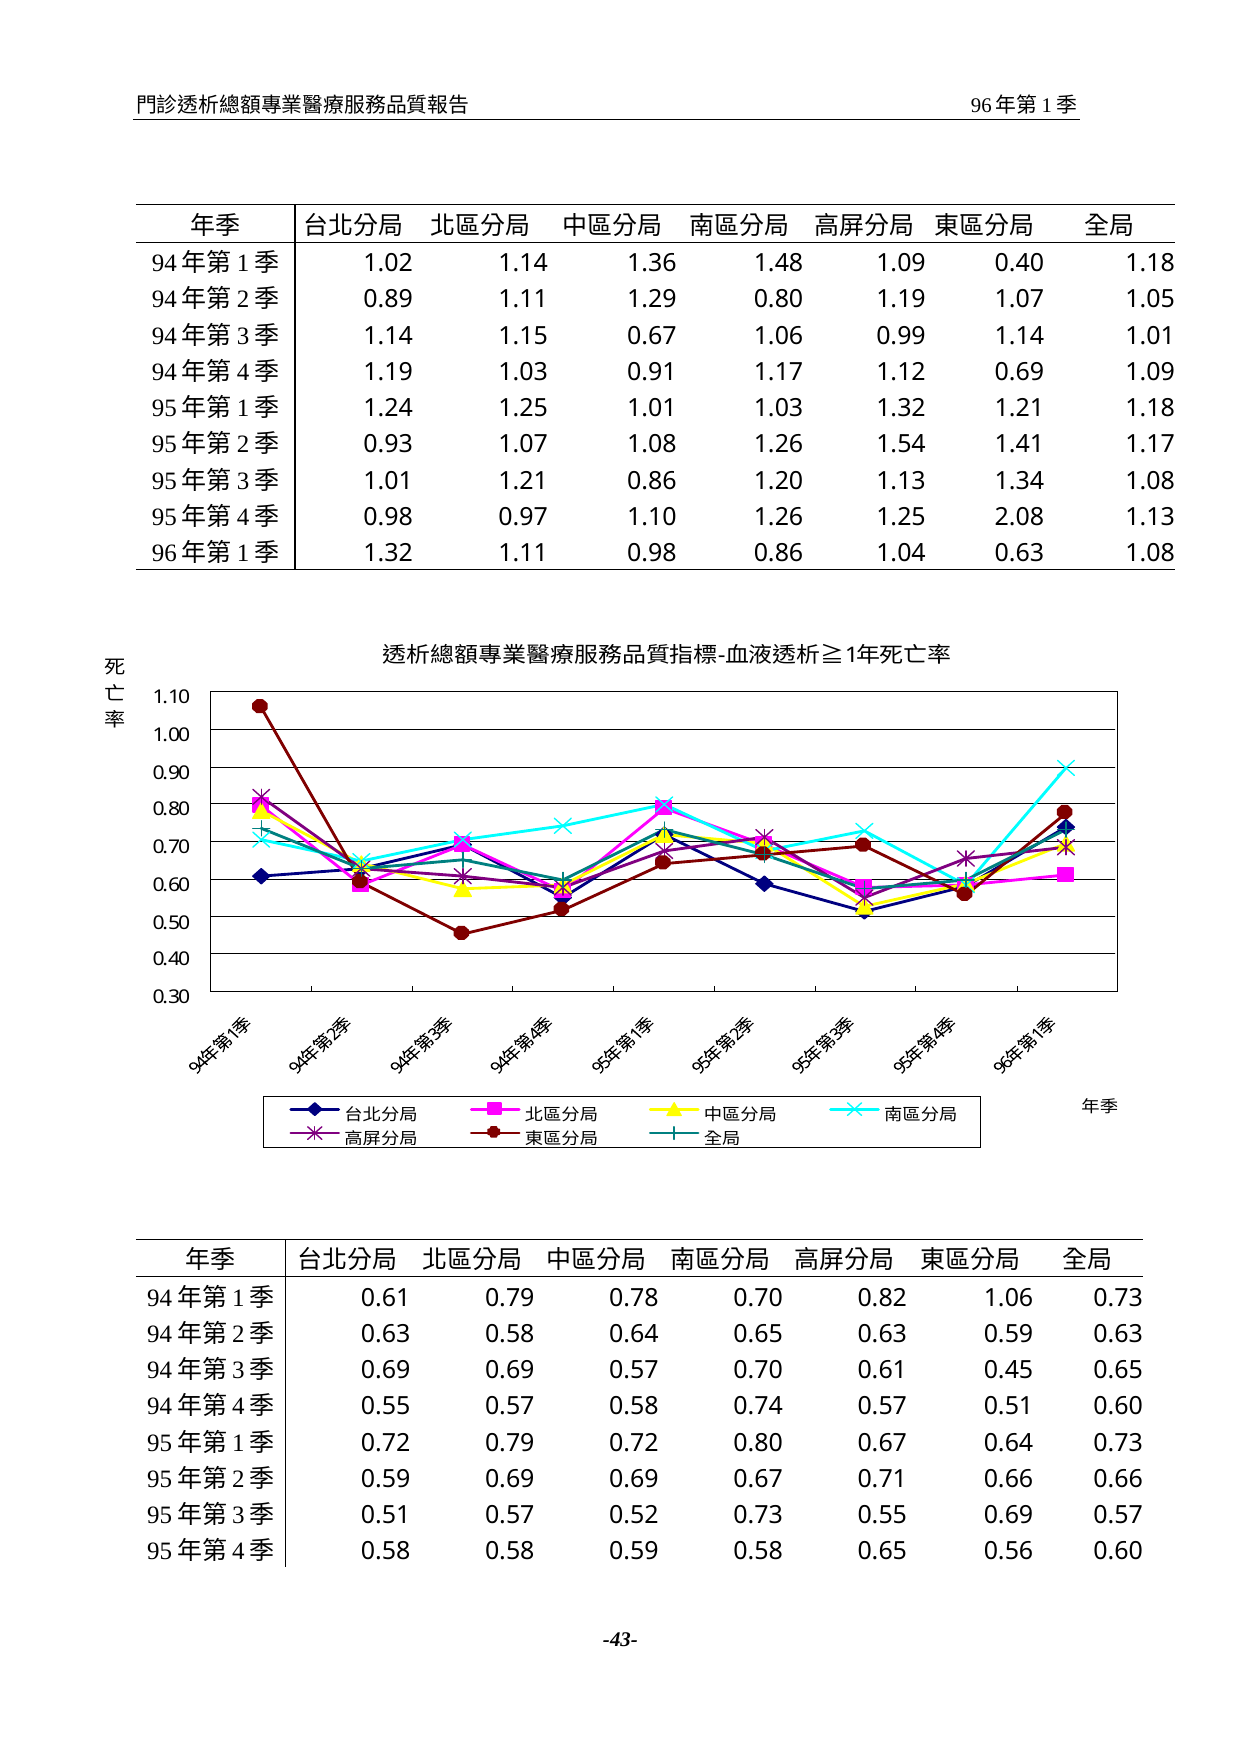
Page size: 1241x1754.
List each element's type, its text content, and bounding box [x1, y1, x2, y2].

table_cell 0.40 [925, 243, 1044, 279]
table_cell 1.26 [676, 496, 803, 533]
table_cell 95年第4季 [136, 1531, 285, 1567]
table_cell 1.32 [296, 533, 412, 569]
table_cell 0.55 [286, 1386, 410, 1422]
table_cell 0.61 [286, 1277, 410, 1313]
table_cell 0.57 [534, 1350, 658, 1386]
table_header 年季 [136, 1240, 285, 1276]
table_cell 1.10 [548, 496, 676, 533]
table_cell 0.63 [1033, 1313, 1142, 1349]
table_cell 1.18 [1044, 388, 1174, 424]
table_cell 1.14 [296, 315, 412, 351]
table_cell 0.57 [783, 1386, 907, 1422]
table_cell 0.67 [783, 1422, 907, 1458]
table_cell 0.58 [410, 1531, 534, 1567]
table_header 南區分局 [676, 205, 803, 242]
table_cell 0.57 [410, 1495, 534, 1531]
table_header 年季 [136, 205, 294, 242]
table_cell 0.59 [907, 1313, 1033, 1349]
table_header 東區分局 [925, 205, 1044, 242]
table_cell 1.14 [413, 243, 547, 279]
table_cell 1.25 [413, 388, 547, 424]
table_cell 1.17 [1044, 424, 1174, 460]
table_cell 0.64 [534, 1313, 658, 1349]
table_cell 1.06 [907, 1277, 1033, 1313]
table_cell 0.69 [286, 1350, 410, 1386]
table_cell 1.11 [413, 533, 547, 569]
table_cell 0.73 [1033, 1422, 1142, 1458]
table_cell 0.73 [1033, 1277, 1142, 1313]
table_cell 1.07 [413, 424, 547, 460]
table_cell 0.63 [286, 1313, 410, 1349]
table_cell 0.66 [907, 1458, 1033, 1494]
table_cell 0.65 [783, 1531, 907, 1567]
table_cell 0.56 [907, 1531, 1033, 1567]
table_cell 1.24 [296, 388, 412, 424]
table_cell 0.69 [410, 1458, 534, 1494]
table_cell 0.80 [658, 1422, 782, 1458]
table_header 台北分局 [286, 1240, 410, 1276]
table_cell 95年第1季 [136, 1422, 285, 1458]
table_cell 1.09 [803, 243, 925, 279]
table_cell 96年第1季 [136, 533, 294, 569]
table_header 北區分局 [410, 1240, 534, 1276]
table_cell 0.80 [676, 279, 803, 315]
table_cell 95年第1季 [136, 388, 294, 424]
table_cell 95年第3季 [136, 1495, 285, 1531]
table_cell 0.59 [286, 1458, 410, 1494]
table_cell 0.51 [286, 1495, 410, 1531]
table_cell 1.41 [925, 424, 1044, 460]
table_cell 0.51 [907, 1386, 1033, 1422]
table_cell 0.69 [925, 351, 1044, 388]
table_header 南區分局 [658, 1240, 782, 1276]
table_cell 0.98 [296, 496, 412, 533]
table_cell 0.61 [783, 1350, 907, 1386]
table_cell 1.02 [296, 243, 412, 279]
table_cell 0.58 [286, 1531, 410, 1567]
table_cell 1.36 [548, 243, 676, 279]
table_cell 0.58 [410, 1313, 534, 1349]
table_cell 94年第3季 [136, 315, 294, 351]
table_cell 1.01 [548, 388, 676, 424]
table_cell 1.04 [803, 533, 925, 569]
table_cell 1.54 [803, 424, 925, 460]
table_cell 0.99 [803, 315, 925, 351]
table_cell 0.70 [658, 1350, 782, 1386]
table_header 北區分局 [413, 205, 547, 242]
table_cell 1.15 [413, 315, 547, 351]
table_cell 0.79 [410, 1277, 534, 1313]
table_cell 0.65 [1033, 1350, 1142, 1386]
table_cell 1.21 [413, 460, 547, 496]
table_cell 95年第3季 [136, 460, 294, 496]
table_cell 1.14 [925, 315, 1044, 351]
table_cell 1.08 [548, 424, 676, 460]
table_cell 0.71 [783, 1458, 907, 1494]
table_cell 0.52 [534, 1495, 658, 1531]
table_cell 1.20 [676, 460, 803, 496]
table_cell 0.57 [410, 1386, 534, 1422]
table_cell 1.19 [803, 279, 925, 315]
table_cell 1.06 [676, 315, 803, 351]
table_cell 1.21 [925, 388, 1044, 424]
table_cell 1.08 [1044, 533, 1174, 569]
table_cell 1.13 [1044, 496, 1174, 533]
table_cell 94年第2季 [136, 1313, 285, 1349]
table_cell 0.72 [534, 1422, 658, 1458]
table_cell 0.70 [658, 1277, 782, 1313]
table_cell 0.63 [783, 1313, 907, 1349]
table_cell 1.25 [803, 496, 925, 533]
table_cell 1.26 [676, 424, 803, 460]
table_cell 0.91 [548, 351, 676, 388]
table_cell 1.48 [676, 243, 803, 279]
table_cell 1.12 [803, 351, 925, 388]
table_cell 0.67 [658, 1458, 782, 1494]
table_header 東區分局 [907, 1240, 1033, 1276]
table_cell 0.78 [534, 1277, 658, 1313]
table_cell 0.63 [925, 533, 1044, 569]
table_cell 1.11 [413, 279, 547, 315]
table_cell 0.66 [1033, 1458, 1142, 1494]
table_cell 0.60 [1033, 1386, 1142, 1422]
table_cell 1.17 [676, 351, 803, 388]
table_cell 95年第2季 [136, 1458, 285, 1494]
table_header 中區分局 [548, 205, 676, 242]
table_cell 0.57 [1033, 1495, 1142, 1531]
table_cell 0.59 [534, 1531, 658, 1567]
table_cell 1.07 [925, 279, 1044, 315]
table_cell 94年第4季 [136, 1386, 285, 1422]
table_cell 1.13 [803, 460, 925, 496]
table_cell 94年第3季 [136, 1350, 285, 1386]
table_header 台北分局 [296, 205, 412, 242]
table_cell 0.69 [907, 1495, 1033, 1531]
table_cell 0.82 [783, 1277, 907, 1313]
table_cell 1.32 [803, 388, 925, 424]
table_cell 0.97 [413, 496, 547, 533]
table_cell 0.65 [658, 1313, 782, 1349]
table_cell 1.34 [925, 460, 1044, 496]
table_cell 0.64 [907, 1422, 1033, 1458]
table_cell 0.45 [907, 1350, 1033, 1386]
table_header 中區分局 [534, 1240, 658, 1276]
table_cell 1.01 [1044, 315, 1174, 351]
table_cell 0.74 [658, 1386, 782, 1422]
table_cell 0.73 [658, 1495, 782, 1531]
table_cell 1.03 [676, 388, 803, 424]
table_cell 0.93 [296, 424, 412, 460]
table_cell 1.08 [1044, 460, 1174, 496]
table_header 高屏分局 [783, 1240, 907, 1276]
table_cell 0.55 [783, 1495, 907, 1531]
table_cell 0.79 [410, 1422, 534, 1458]
table_cell 94年第4季 [136, 351, 294, 388]
table_cell 0.86 [676, 533, 803, 569]
table_cell 0.67 [548, 315, 676, 351]
table_cell 0.89 [296, 279, 412, 315]
table_cell 1.01 [296, 460, 412, 496]
table_cell 0.98 [548, 533, 676, 569]
table_cell 1.19 [296, 351, 412, 388]
table_header 全局 [1033, 1240, 1142, 1276]
table_cell 0.58 [534, 1386, 658, 1422]
table_cell 95年第2季 [136, 424, 294, 460]
table_cell 94年第1季 [136, 1277, 285, 1313]
table_cell 0.72 [286, 1422, 410, 1458]
table_cell 95年第4季 [136, 496, 294, 533]
table_cell 0.69 [534, 1458, 658, 1494]
table_cell 1.09 [1044, 351, 1174, 388]
table_cell 2.08 [925, 496, 1044, 533]
table_header 全局 [1044, 205, 1174, 242]
table_cell 94年第2季 [136, 279, 294, 315]
table_cell 1.18 [1044, 243, 1174, 279]
table_cell 1.03 [413, 351, 547, 388]
table_cell 0.58 [658, 1531, 782, 1567]
table_cell 0.86 [548, 460, 676, 496]
table_header 高屏分局 [803, 205, 925, 242]
table_cell 94年第1季 [136, 243, 294, 279]
table_cell 1.05 [1044, 279, 1174, 315]
table_cell 0.69 [410, 1350, 534, 1386]
table_cell 0.60 [1033, 1531, 1142, 1567]
table_cell 1.29 [548, 279, 676, 315]
